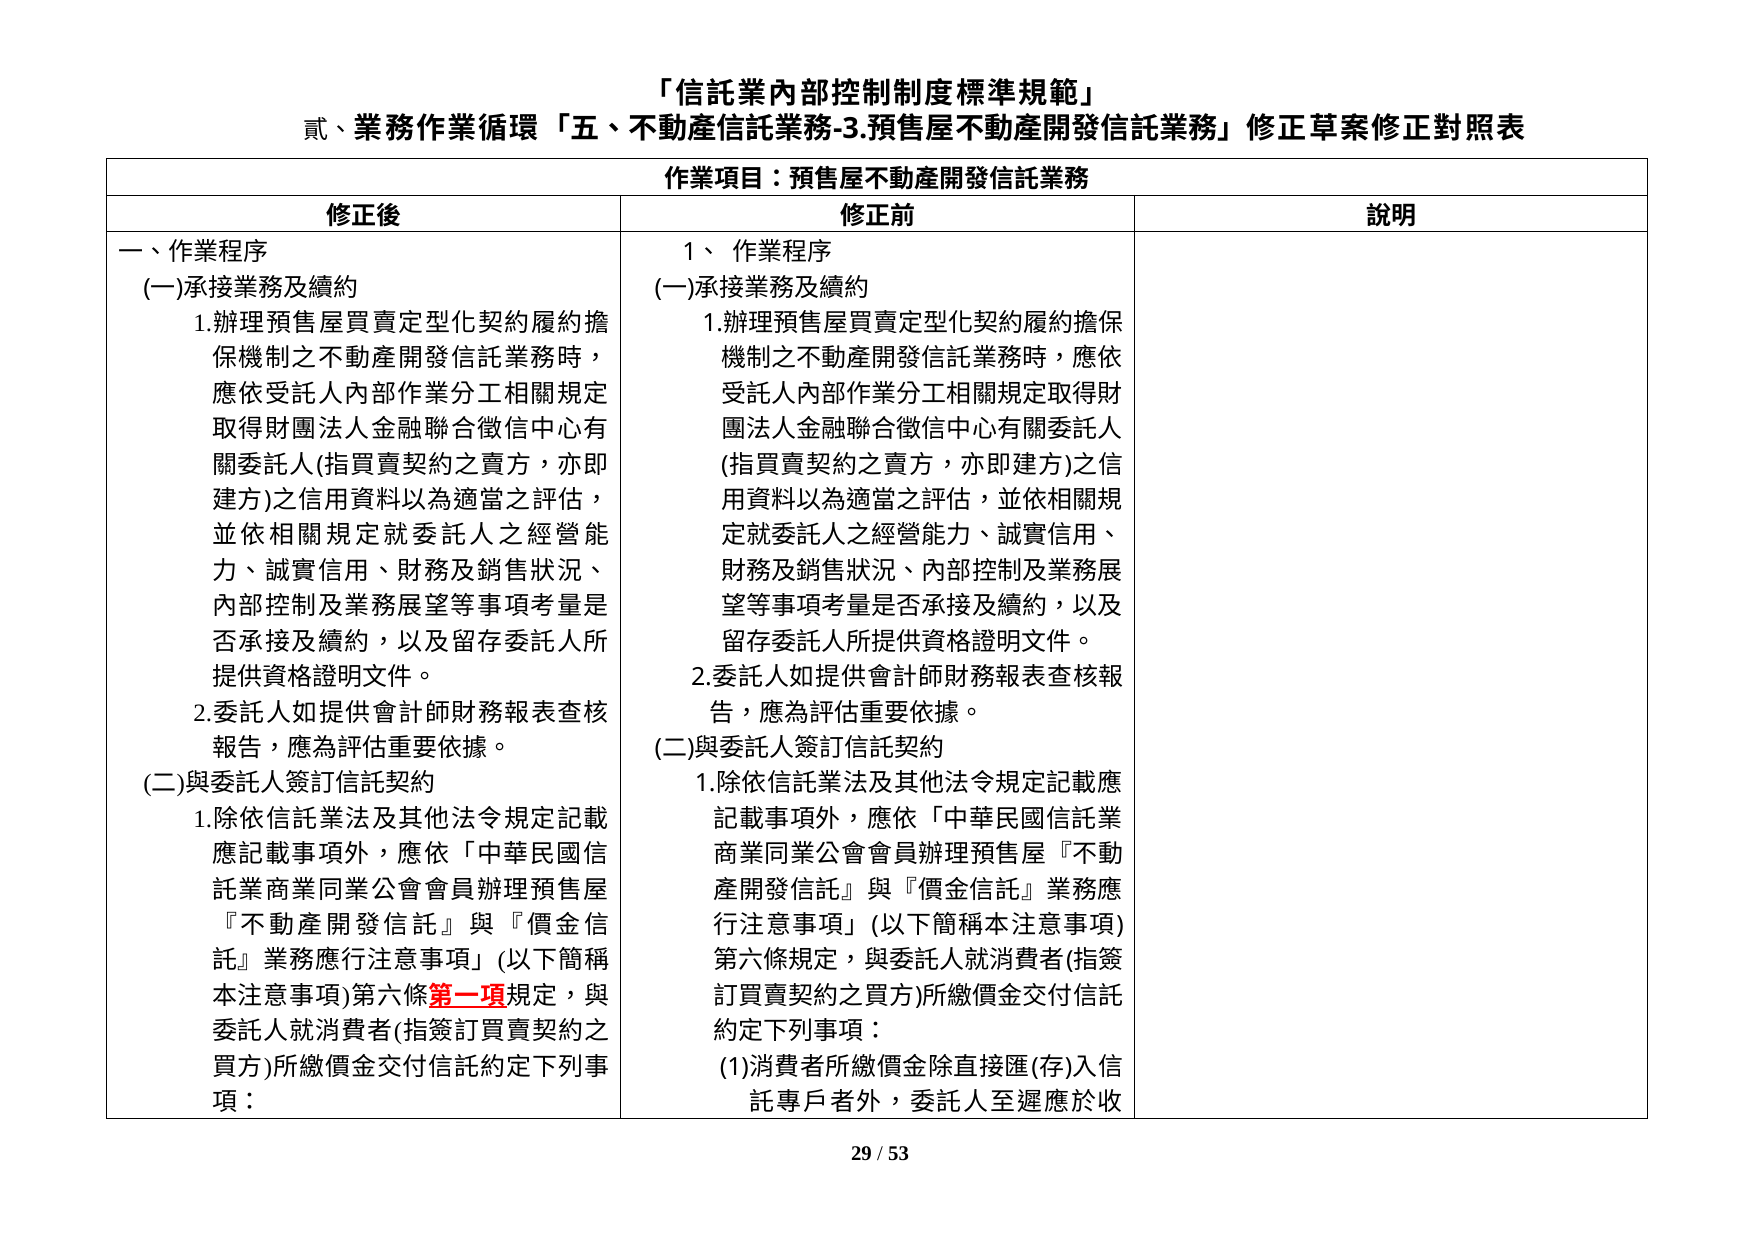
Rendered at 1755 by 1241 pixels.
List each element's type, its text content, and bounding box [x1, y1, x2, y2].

table_header 作業項目：預售屋不動產開發信託業務 [107, 159, 1647, 195]
text 「信託業內部控制制度標準規範」 [106, 75, 1648, 110]
table_cell 一、作業程序 (一)承接業務及續約 1.辦理預售屋買賣定型化契約履約擔保機制之不動產開發信託業務時，應依受託人內部作業分工相關規定取得財團法人金融聯合徵信中心有關委託人(指買賣契約之賣方，亦即建方)之信用資料以為適當之評估，並依相關規定就委託人之經營能力、誠實信用、財務及銷售狀況、內部控制及業務展望等事項考量是否承接及續約，以及留存委託人所提供資格證明文件。 2.委託人如提供會計師財務報表查核報告，應為評估重要依據。 (二)與委託人簽訂信託契約 1.除依信託業法及其他法令規定記載應記載事項外，應依「中華民國信託業商業同業公會會員辦理預售屋『不動產開發信託』與『價金信託』業務應行注意事項」(以下簡稱本注意事項)第六條第一項規定，與委託人就消費者(指簽訂買賣契約之買方)所繳價金交付信託約定下列事項： [107, 232, 620, 1118]
table_cell 修正後 [107, 196, 620, 231]
table_cell 配合本注意事項第6條增訂第2項後段及第4項規定，爰新增作業程序(二)之2；其後款次依序調整。 文字酌修，係與「二、金錢信託業務-(7)預售屋價金信託業務」相關文字一致性考量。 配合本注意事項第6條增訂第2項前段規定，爰新增作業程序(三)之5。 配合本注意事項第6條增訂第3項規定，爰新增作業程序(四)之3；其後款次配合調整。 配合新增作業程序(二)之2相關內容，增訂控制重點(二)之2，其後款次配合調整。 配合新增作業程序(二)之3之文字酌修。 配合新增作業程序(三)之5，增訂控制重點(六)，其後款次配合調整。 配合新增作業程序(四)之3，增訂控制重點(九)，其後款次配合調整。 [1135, 232, 1647, 1118]
list 業務作業循環「五、不動產信託業務-3.預售屋不動產開發信託業務」修正草案修正對照表 [181, 110, 1648, 146]
table_cell 修正前 [621, 196, 1134, 231]
table_cell 說明 [1135, 196, 1647, 231]
table_cell 作業程序 (一)承接業務及續約 1.辦理預售屋買賣定型化契約履約擔保機制之不動產開發信託業務時，應依受託人內部作業分工相關規定取得財團法人金融聯合徵信中心有關委託人(指買賣契約之賣方，亦即建方)之信用資料以為適當之評估，並依相關規定就委託人之經營能力、誠實信用、財務及銷售狀況、內部控制及業務展望等事項考量是否承接及續約，以及留存委託人所提供資格證明文件。 2.委託人如提供會計師財務報表查核報告，應為評估重要依據。 (二)與委託人簽訂信託契約 1.除依信託業法及其他法令規定記載應記載事項外，應依「中華民國信託業商業同業公會會員辦理預售屋『不動產開發信託』與『價金信託』業務應行注意事項」(以下簡稱本注意事項)第六條規定，與委託人就消費者(指簽訂買賣契約之買方)所繳價金交付信託約定下列事項： (1)消費者所繳價金除直接匯(存)入信託專戶者外，委託人至遲應於收 [621, 232, 1134, 1118]
